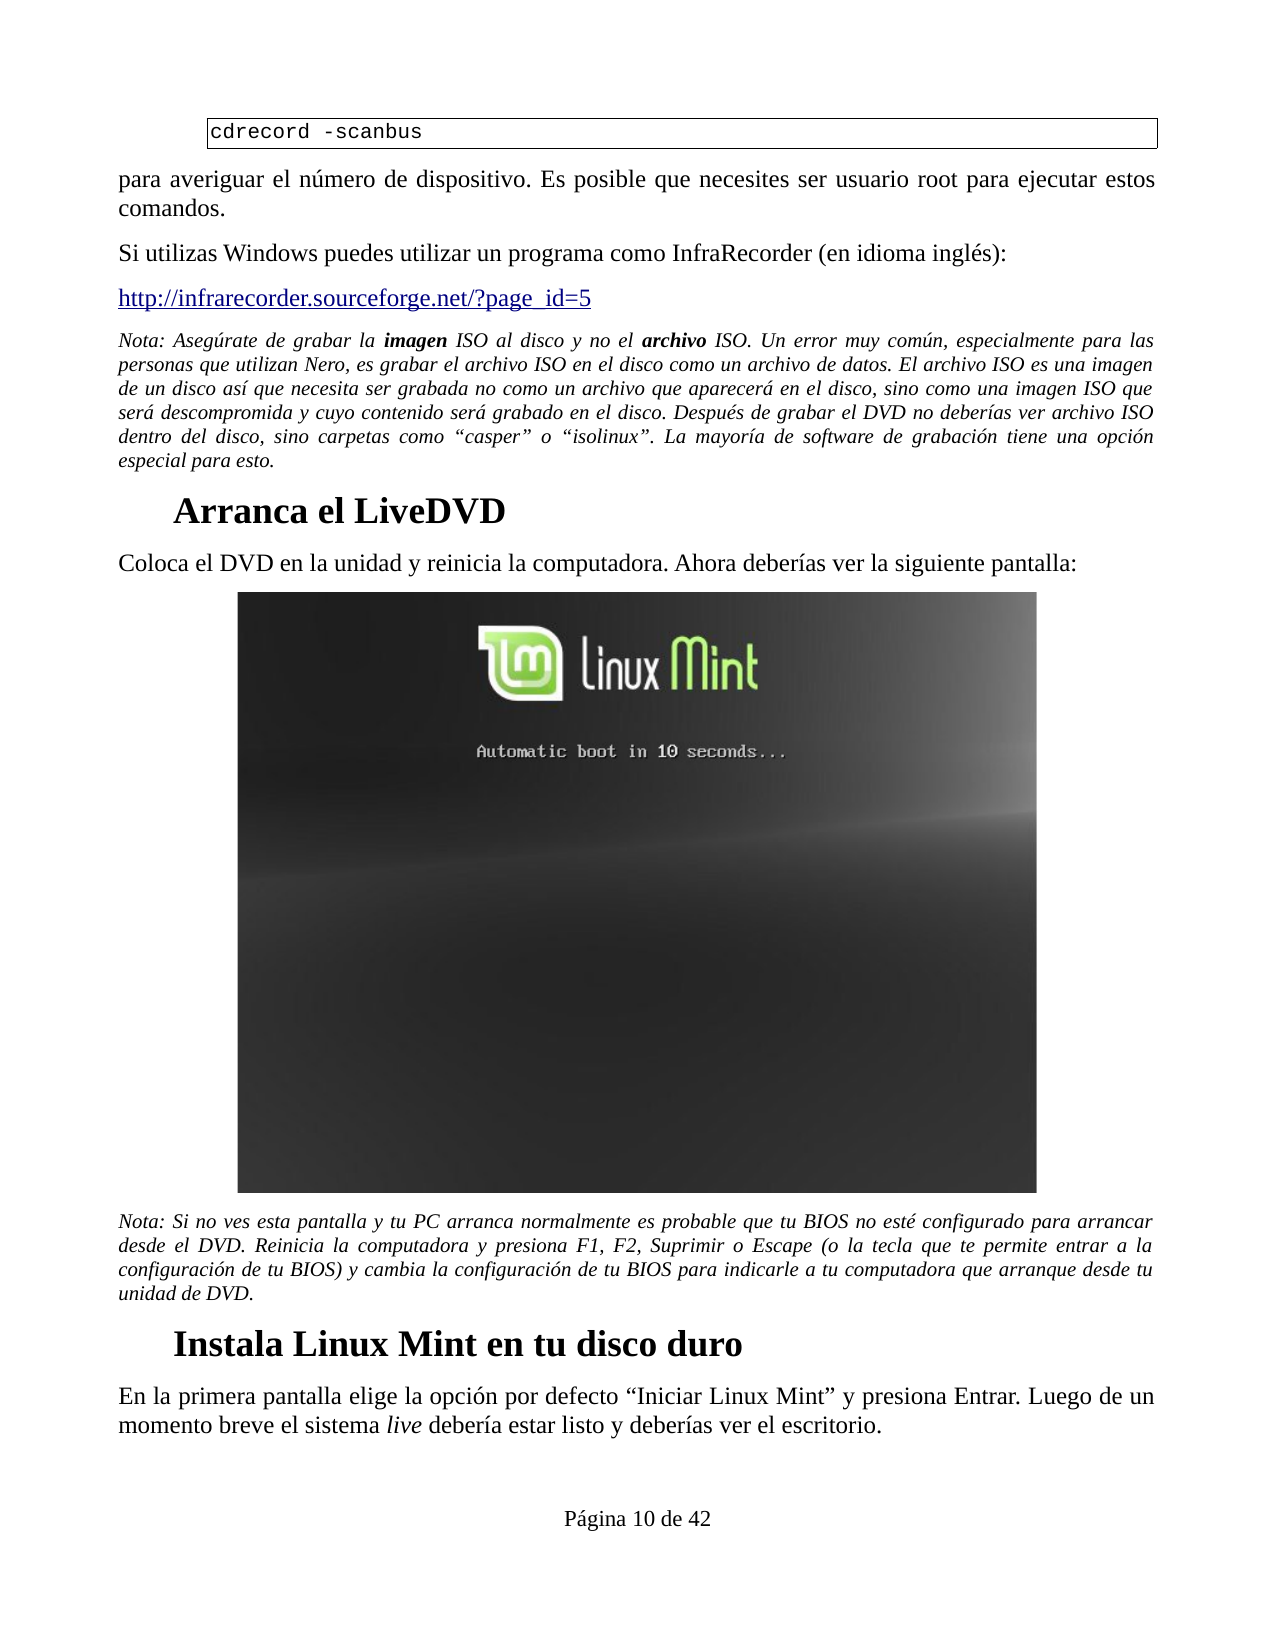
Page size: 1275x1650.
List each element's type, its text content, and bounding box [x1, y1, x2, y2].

text Instala Linux Mint en tu disco duro [173, 1322, 1157, 1365]
text Si utilizas Windows puedes utilizar un programa como InfraRecorder (en idioma inglés): [118, 238, 1157, 267]
text para averiguar el número de dispositivo. Es posible que necesites ser usuario root para ejecutar estos comandos. [118, 164, 1157, 222]
text Coloca el DVD en la unidad y reinicia la computadora. Ahora deberías ver la siguiente pantalla: [118, 548, 1157, 577]
text cdrecord -scanbus [208, 119, 1157, 148]
text En la primera pantalla elige la opción por defecto “Iniciar Linux Mint” y presiona Entrar. Luego de un momento breve el sistema live debería estar listo y deberías ver el escritorio. [118, 1381, 1157, 1438]
text http://infrarecorder.sourceforge.net/?page_id=5 [118, 283, 1157, 312]
text Arranca el LiveDVD [173, 488, 1157, 532]
picture [237, 592, 1038, 1193]
text Nota: Si no ves esta pantalla y tu PC arranca normalmente es probable que tu BIOS no esté configurado para arrancar desde el DVD. Reinicia la computadora y presiona F1, F2, Suprimir o Escape (o la tecla que te permite entrar a la configuración de tu BIOS) y cambia la configuración de tu BIOS para indicarle a tu computadora que arranque desde tu unidad de DVD. [118, 1209, 1157, 1305]
text Nota: Asegúrate de grabar la imagen ISO al disco y no el archivo ISO. Un error muy común, especialmente para las personas que utilizan Nero, es grabar el archivo ISO en el disco como un archivo de datos. El archivo ISO es una imagen de un disco así que necesita ser grabada no como un archivo que aparecerá en el disco, sino como una imagen ISO que será descompromida y cuyo contenido será grabado en el disco. Después de grabar el DVD no deberías ver archivo ISO dentro del disco, sino carpetas como “casper” o “isolinux”. La mayoría de software de grabación tiene una opción especial para esto. [118, 328, 1157, 472]
